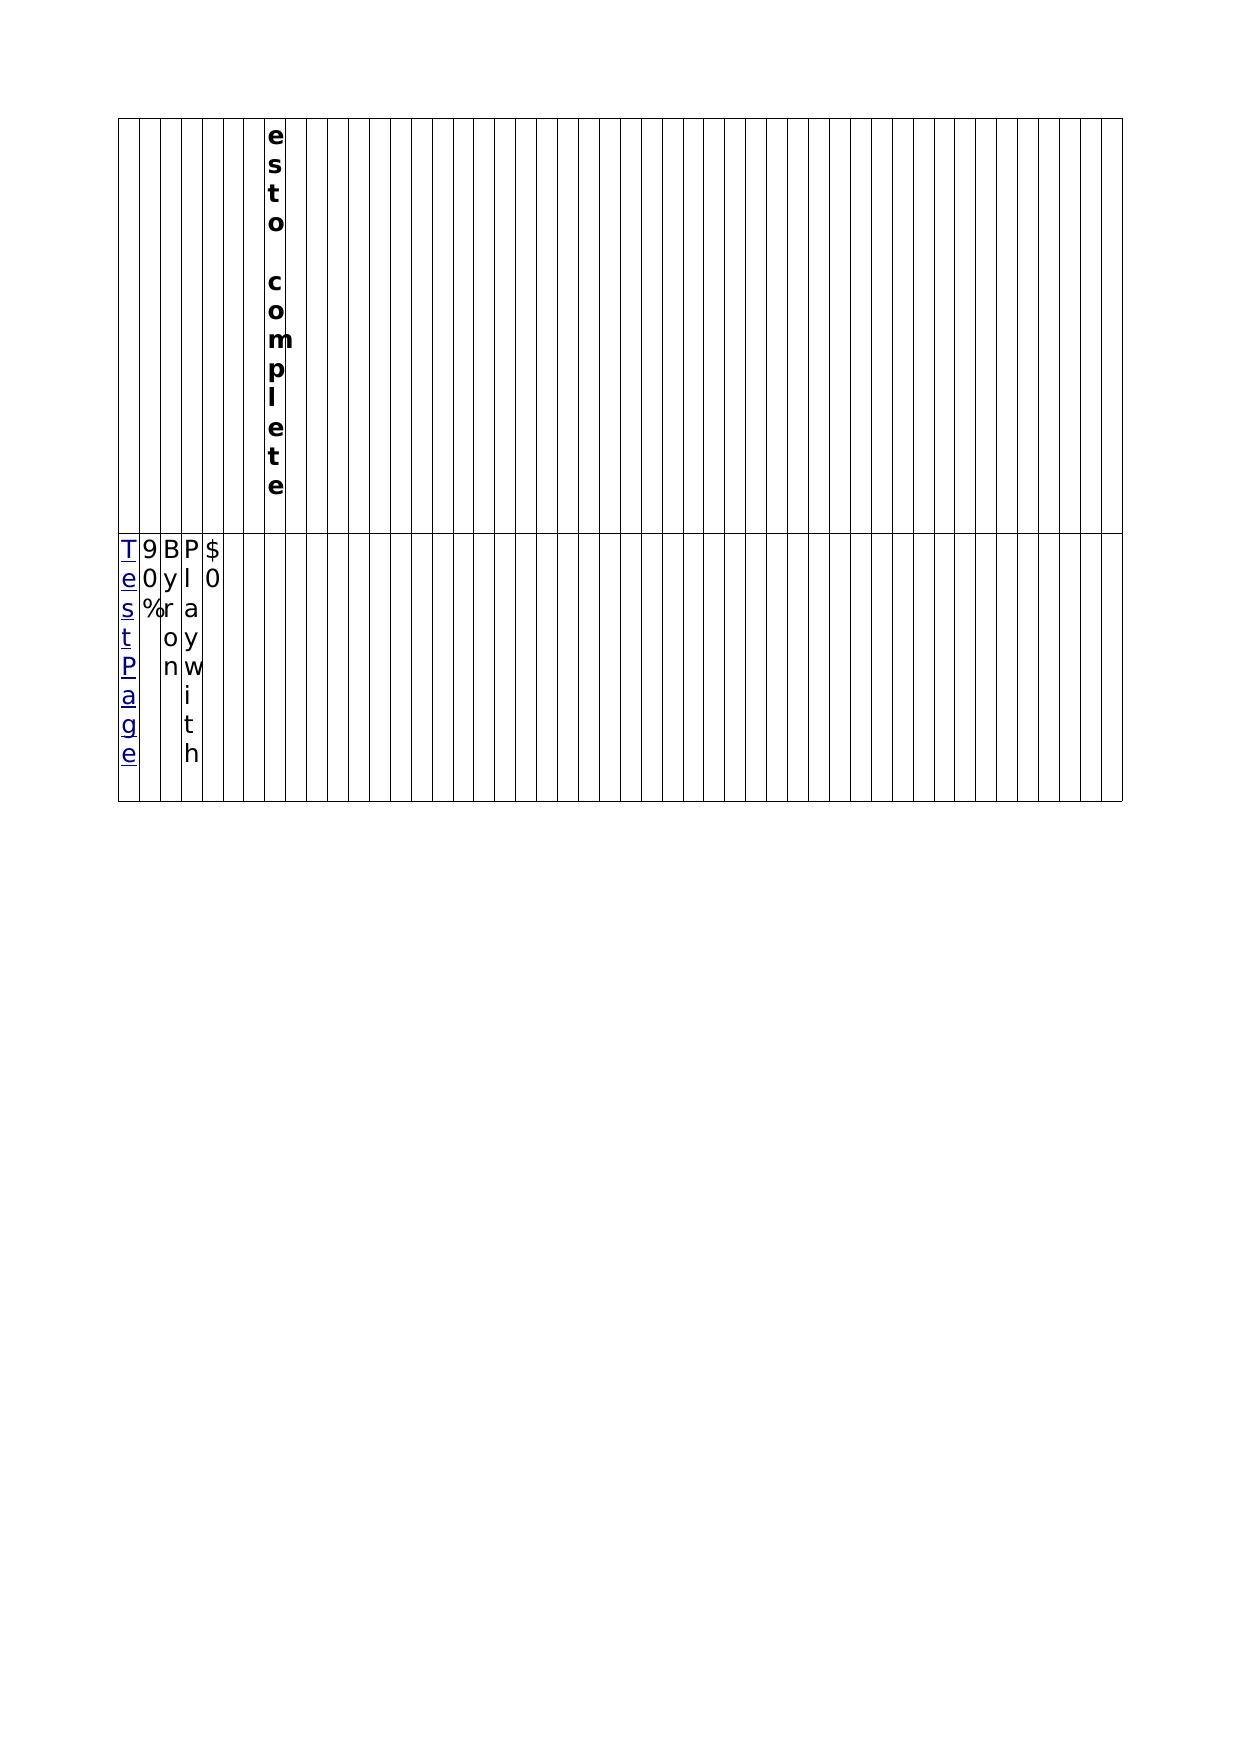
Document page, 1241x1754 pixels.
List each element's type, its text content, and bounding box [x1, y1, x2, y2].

table_cell [600, 534, 620, 801]
table_cell [893, 534, 913, 801]
table_cell [642, 534, 662, 801]
table_header [182, 119, 202, 532]
table_cell [955, 534, 975, 801]
table_cell Byron [161, 534, 181, 801]
table_cell [830, 534, 850, 801]
table_cell [412, 534, 432, 801]
table_cell [1018, 534, 1038, 801]
table_cell [684, 534, 703, 801]
table_header [704, 119, 724, 532]
table_header [935, 119, 954, 532]
table_header [1060, 119, 1080, 532]
table_header [684, 119, 703, 532]
table_header [454, 119, 473, 532]
table_cell [495, 534, 515, 801]
table_cell [1102, 534, 1122, 801]
table_header [914, 119, 934, 532]
table_cell [433, 534, 453, 801]
table_cell [809, 534, 829, 801]
table_header [349, 119, 369, 532]
table_header [307, 119, 327, 532]
table_cell [265, 534, 285, 801]
table_header [474, 119, 494, 532]
table_cell [788, 534, 808, 801]
table_cell [914, 534, 934, 801]
table_cell [454, 534, 473, 801]
table_header Next Major Milestone [244, 119, 264, 532]
table_cell [997, 534, 1017, 801]
table_cell [621, 534, 641, 801]
table_cell [725, 534, 745, 801]
table_header [746, 119, 766, 532]
table_cell 90% [140, 534, 160, 801]
table_cell $0 [203, 534, 223, 801]
table_cell [391, 534, 411, 801]
table_cell Play with [182, 534, 202, 801]
table_header [391, 119, 411, 532]
table_header [767, 119, 787, 532]
table_header [119, 119, 139, 532]
table_header Subsequent Milestones to complete [265, 119, 285, 532]
table_header [642, 119, 662, 532]
table_header [1081, 119, 1101, 532]
table_header [851, 119, 871, 532]
table_header [788, 119, 808, 532]
table_cell [935, 534, 954, 801]
table_cell [767, 534, 787, 801]
table_header Project Lead [161, 119, 181, 532]
table_cell [704, 534, 724, 801]
table_cell [1060, 534, 1080, 801]
table_header [830, 119, 850, 532]
table_header [328, 119, 348, 532]
table_header [976, 119, 996, 532]
table_header [495, 119, 515, 532]
table_cell [370, 534, 390, 801]
table_cell Test Page [119, 534, 139, 801]
table_header [433, 119, 453, 532]
table_cell [349, 534, 369, 801]
table_header [809, 119, 829, 532]
table_cell [872, 534, 892, 801]
table_header [1102, 119, 1122, 532]
table_cell [474, 534, 494, 801]
table_header [203, 119, 223, 532]
table_cell [1081, 534, 1101, 801]
table_cell [516, 534, 536, 801]
table_cell [244, 534, 264, 801]
table_header [537, 119, 557, 532]
table_header [412, 119, 432, 532]
table_header [600, 119, 620, 532]
table_header [370, 119, 390, 532]
table_header [621, 119, 641, 532]
table_cell [746, 534, 766, 801]
table_cell [579, 534, 599, 801]
table_header [1018, 119, 1038, 532]
table_cell [307, 534, 327, 801]
table_header [516, 119, 536, 532]
table_header Percent Complete [140, 119, 160, 532]
table_header [872, 119, 892, 532]
table_header [579, 119, 599, 532]
table_header [286, 119, 306, 532]
table_header [955, 119, 975, 532]
table_cell [286, 534, 306, 801]
table_cell [328, 534, 348, 801]
table_cell [1039, 534, 1059, 801]
table_header [224, 119, 243, 532]
table_header [725, 119, 745, 532]
table_cell [558, 534, 578, 801]
table_cell [663, 534, 683, 801]
table_header [558, 119, 578, 532]
table_header [1039, 119, 1059, 532]
table_cell [537, 534, 557, 801]
table_header [663, 119, 683, 532]
table_cell [976, 534, 996, 801]
table_header [997, 119, 1017, 532]
table_cell [851, 534, 871, 801]
table_header [893, 119, 913, 532]
table_cell [224, 534, 243, 801]
